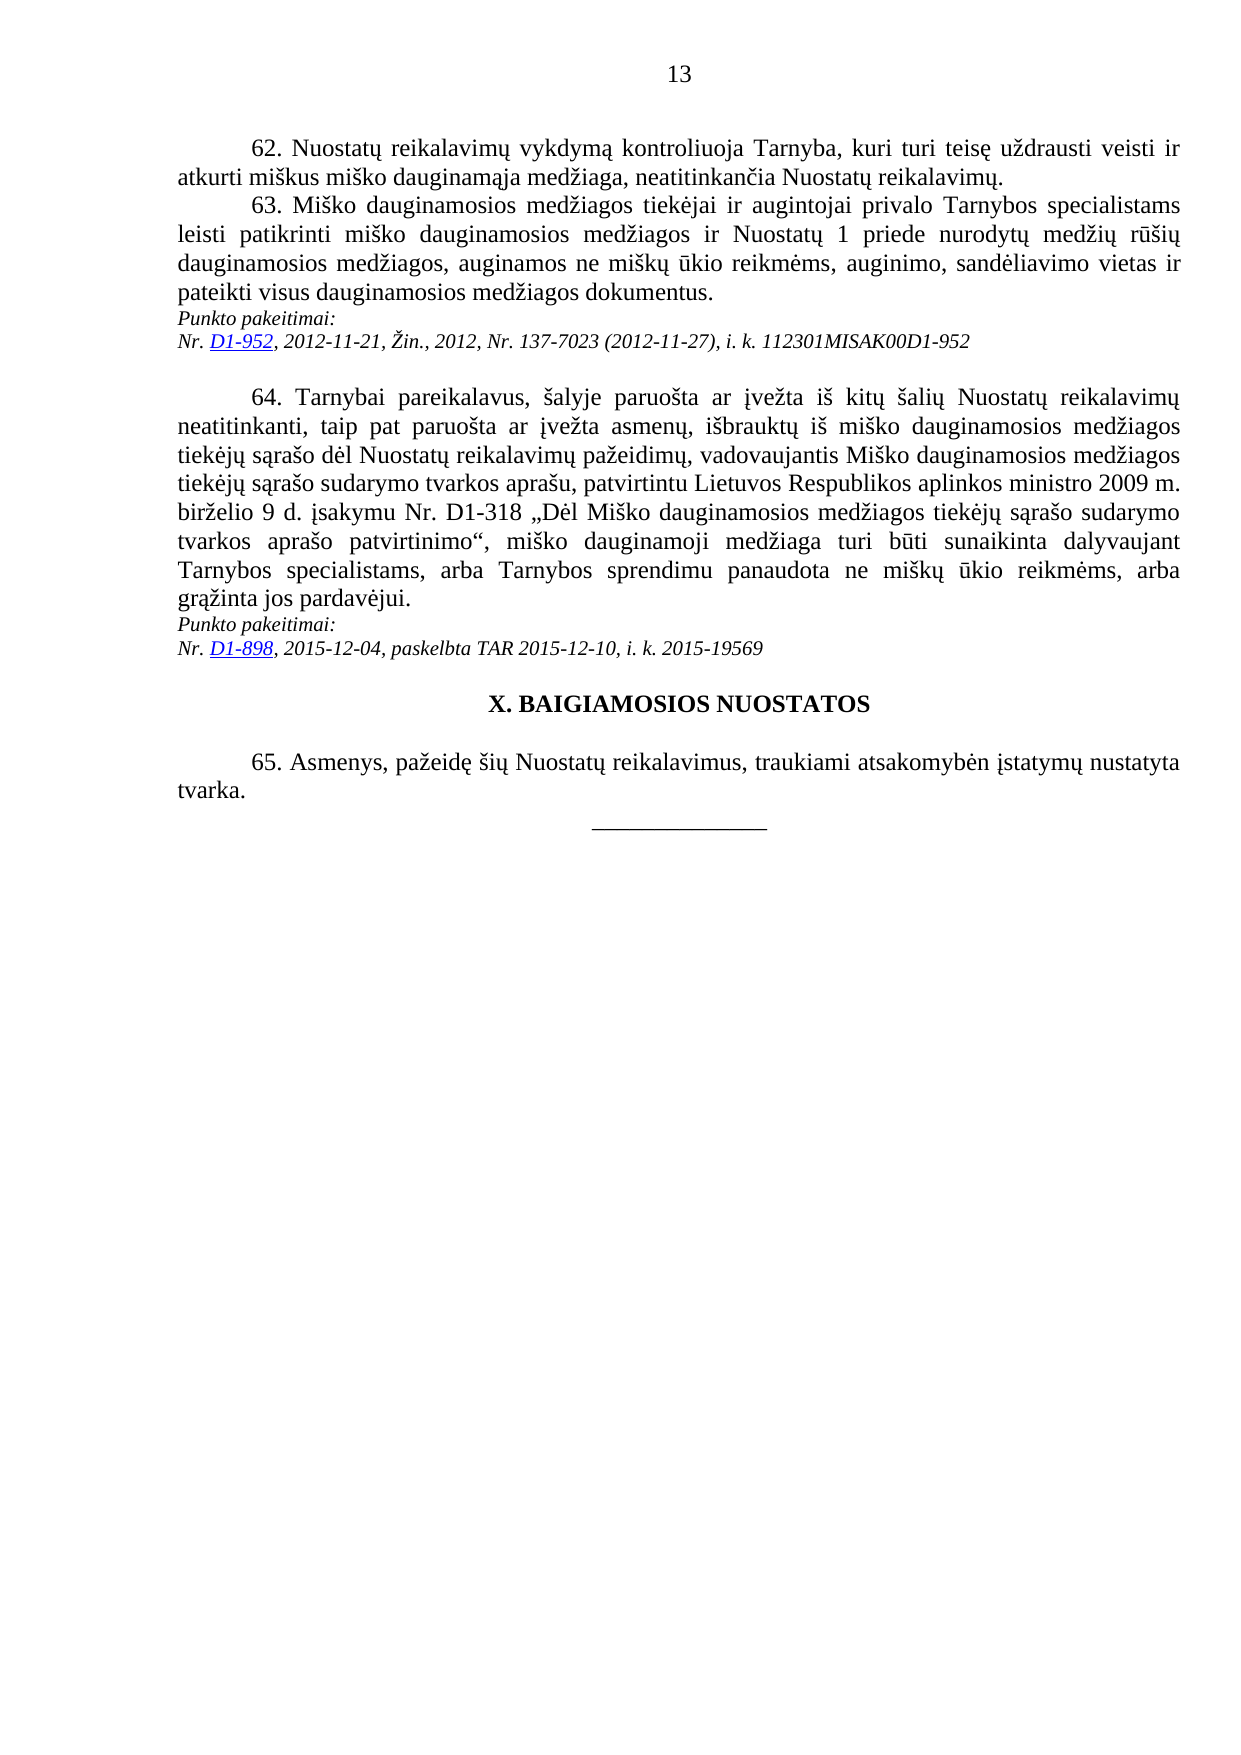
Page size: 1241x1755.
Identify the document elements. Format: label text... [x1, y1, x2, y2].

text 64. Tarnybai pareikalavus, šalyje paruošta ar įvežta iš kitų šalių Nuostatų reikalavimų neatitinkanti, taip pat paruošta ar įvežta asmenų, išbrauktų iš miško dauginamosios medžiagos tiekėjų sąrašo dėl Nuostatų reikalavimų pažeidimų, vadovaujantis Miško dauginamosios medžiagos tiekėjų sąrašo sudarymo tvarkos aprašu, patvirtintu Lietuvos Respublikos aplinkos ministro 2009 m. birželio 9 d. įsakymu Nr. D1-318 „Dėl Miško dauginamosios medžiagos tiekėjų sąrašo sudarymo tvarkos aprašo patvirtinimo“, miško dauginamoji medžiaga turi būti sunaikinta dalyvaujant Tarnybos specialistams, arba Tarnybos sprendimu panaudota ne miškų ūkio reikmėms, arba grąžinta jos pardavėjui. [177, 382, 1181, 612]
text Nr. D1-952, 2012-11-21, Žin., 2012, Nr. 137-7023 (2012-11-27), i. k. 112301MISAK00D1-952 [177, 329, 1181, 353]
text 63. Miško dauginamosios medžiagos tiekėjai ir augintojai privalo Tarnybos specialistams leisti patikrinti miško dauginamosios medžiagos ir Nuostatų 1 priede nurodytų medžių rūšių dauginamosios medžiagos, auginamos ne miškų ūkio reikmėms, auginimo, sandėliavimo vietas ir pateikti visus dauginamosios medžiagos dokumentus. [177, 190, 1181, 305]
text ______________ [177, 804, 1181, 833]
text 62. Nuostatų reikalavimų vykdymą kontroliuoja Tarnyba, kuri turi teisę uždrausti veisti ir atkurti miškus miško dauginamąja medžiaga, neatitinkančia Nuostatų reikalavimų. [177, 133, 1181, 190]
text 65. Asmenys, pažeidę šių Nuostatų reikalavimus, traukiami atsakomybėn įstatymų nustatyta tvarka. [177, 747, 1181, 804]
text Punkto pakeitimai: [177, 612, 1181, 636]
text Nr. D1-898, 2015-12-04, paskelbta TAR 2015-12-10, i. k. 2015-19569 [177, 636, 1181, 660]
text X. BAIGIAMOSIOS NUOSTATOS [177, 689, 1181, 718]
text Punkto pakeitimai: [177, 305, 1181, 329]
